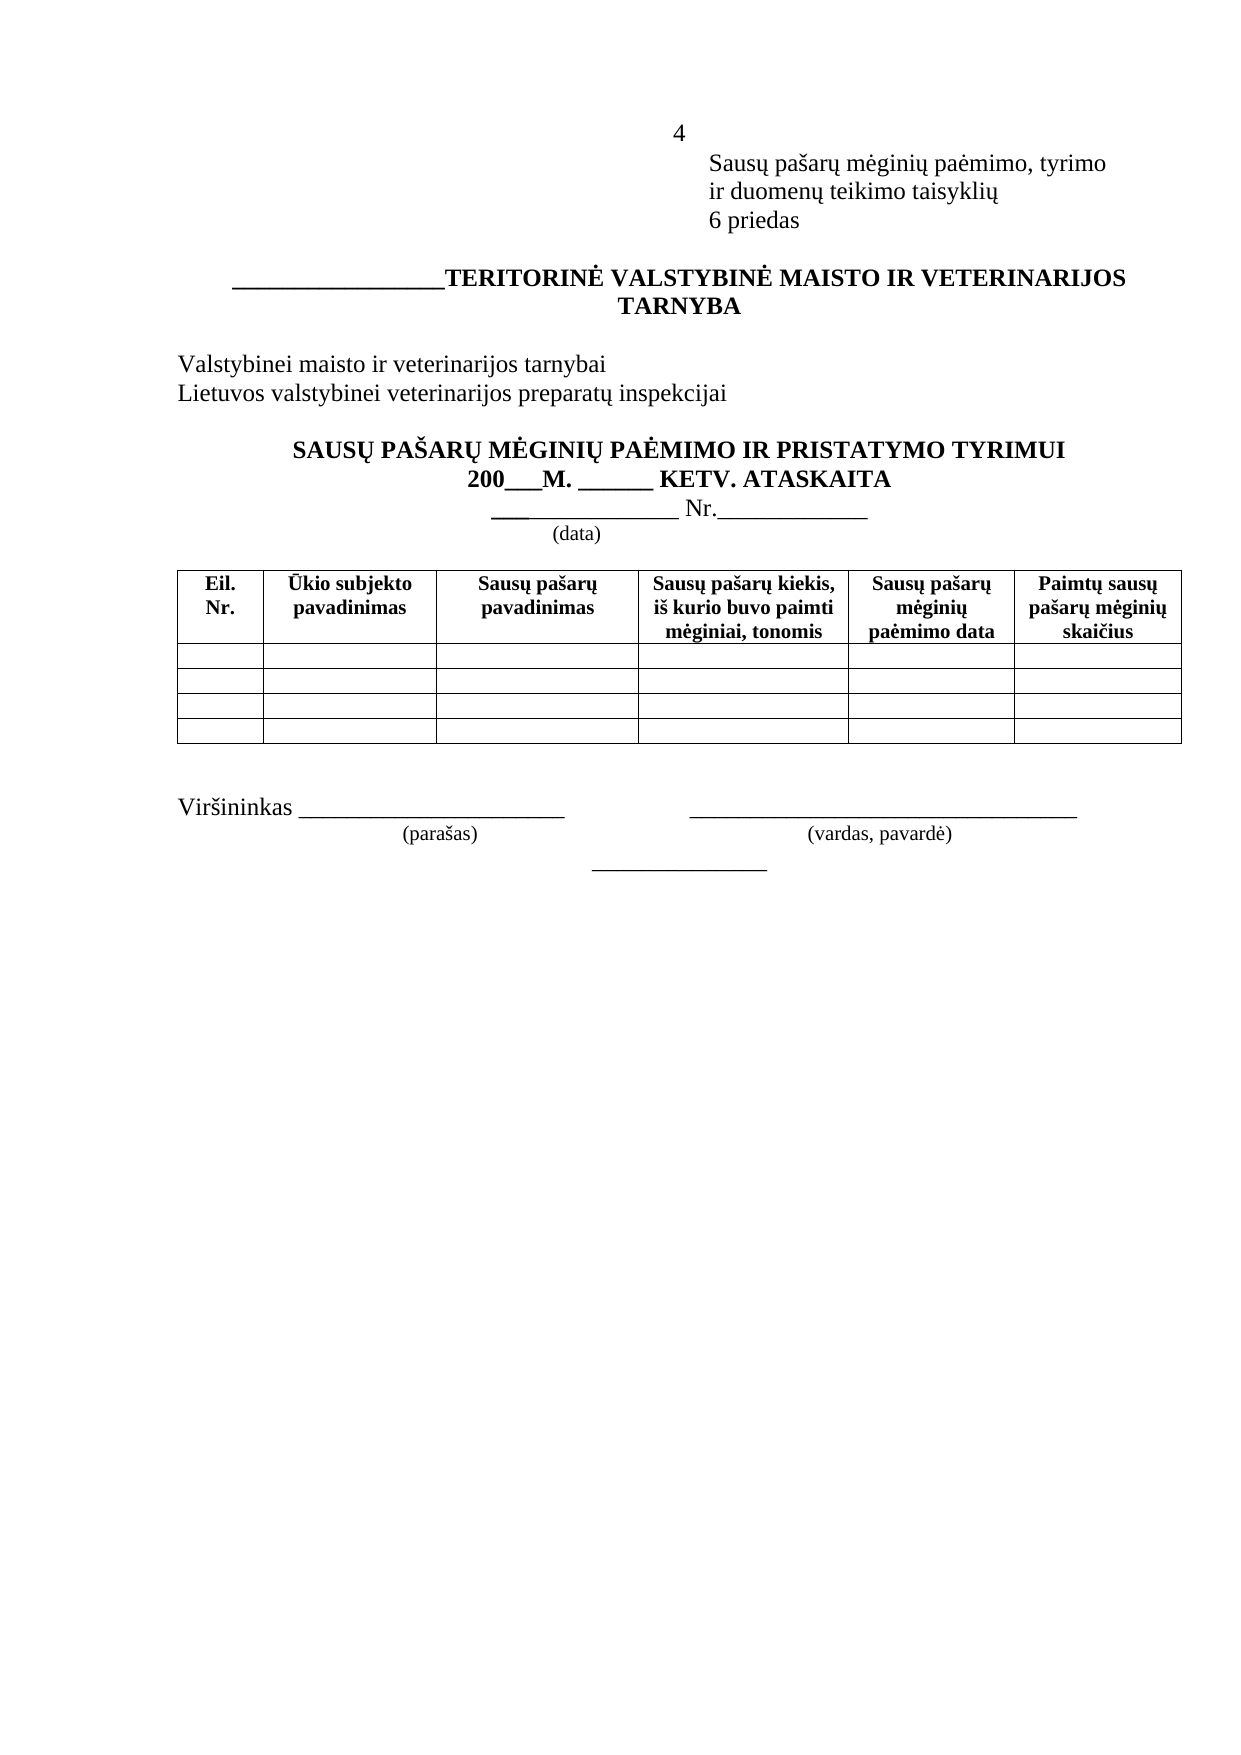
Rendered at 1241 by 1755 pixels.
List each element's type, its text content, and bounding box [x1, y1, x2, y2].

text ______________ [177, 845, 1181, 874]
text TARNYBA [177, 291, 1181, 320]
text Sausų pašarų mėginių paėmimo, tyrimo [709, 148, 1181, 176]
table_cell [437, 669, 638, 693]
text ir duomenų teikimo taisyklių [177, 176, 1181, 205]
table_cell [639, 694, 848, 718]
table_cell [849, 644, 1014, 668]
table_cell [639, 669, 848, 693]
table_cell [1015, 694, 1181, 718]
table_header Ūkio subjekto pavadinimas [264, 571, 436, 643]
text _________________TERITORINĖ VALSTYBINĖ MAISTO IR VETERINARIJOS [177, 263, 1181, 291]
text SAUSŲ PAŠARŲ MĖGINIŲ PAĖMIMO IR PRISTATYMO TYRIMUI [177, 435, 1181, 464]
table_cell [178, 644, 263, 668]
table_cell [849, 694, 1014, 718]
table_cell [264, 719, 436, 743]
table_cell [849, 669, 1014, 693]
table_cell [437, 719, 638, 743]
table_cell [639, 719, 848, 743]
table_cell [1015, 644, 1181, 668]
table_cell [437, 694, 638, 718]
table_cell [1015, 669, 1181, 693]
table_header Sausų pašarų pavadinimas [437, 571, 638, 643]
table_cell [264, 669, 436, 693]
table_cell [849, 719, 1014, 743]
text Valstybinei maisto ir veterinarijos tarnybai [177, 349, 1181, 378]
table_header Sausų pašarų kiekis, iš kurio buvo paimti mėginiai, tonomis [639, 571, 848, 643]
text _______________ Nr.____________ [177, 493, 1181, 521]
table_header Paimtų sausų pašarų mėginių skaičius [1015, 571, 1181, 643]
table_header Sausų pašarų mėginių paėmimo data [849, 571, 1014, 643]
text 6 priedas [177, 205, 1181, 234]
text 200___M. ______ KETV. ATASKAITA [177, 464, 1181, 493]
table_cell [264, 694, 436, 718]
table_cell [264, 644, 436, 668]
text Viršininkas [177, 792, 1181, 821]
table_cell [639, 644, 848, 668]
table_cell [1015, 719, 1181, 743]
table_cell [437, 644, 638, 668]
table_cell [178, 694, 263, 718]
table_cell [178, 669, 263, 693]
text (parašas) (vardas, pavardė) [177, 821, 1181, 845]
text (data) [177, 521, 1181, 545]
table_header Eil. Nr. [178, 571, 263, 643]
text Lietuvos valstybinei veterinarijos preparatų inspekcijai [177, 378, 1181, 406]
table_cell [178, 719, 263, 743]
